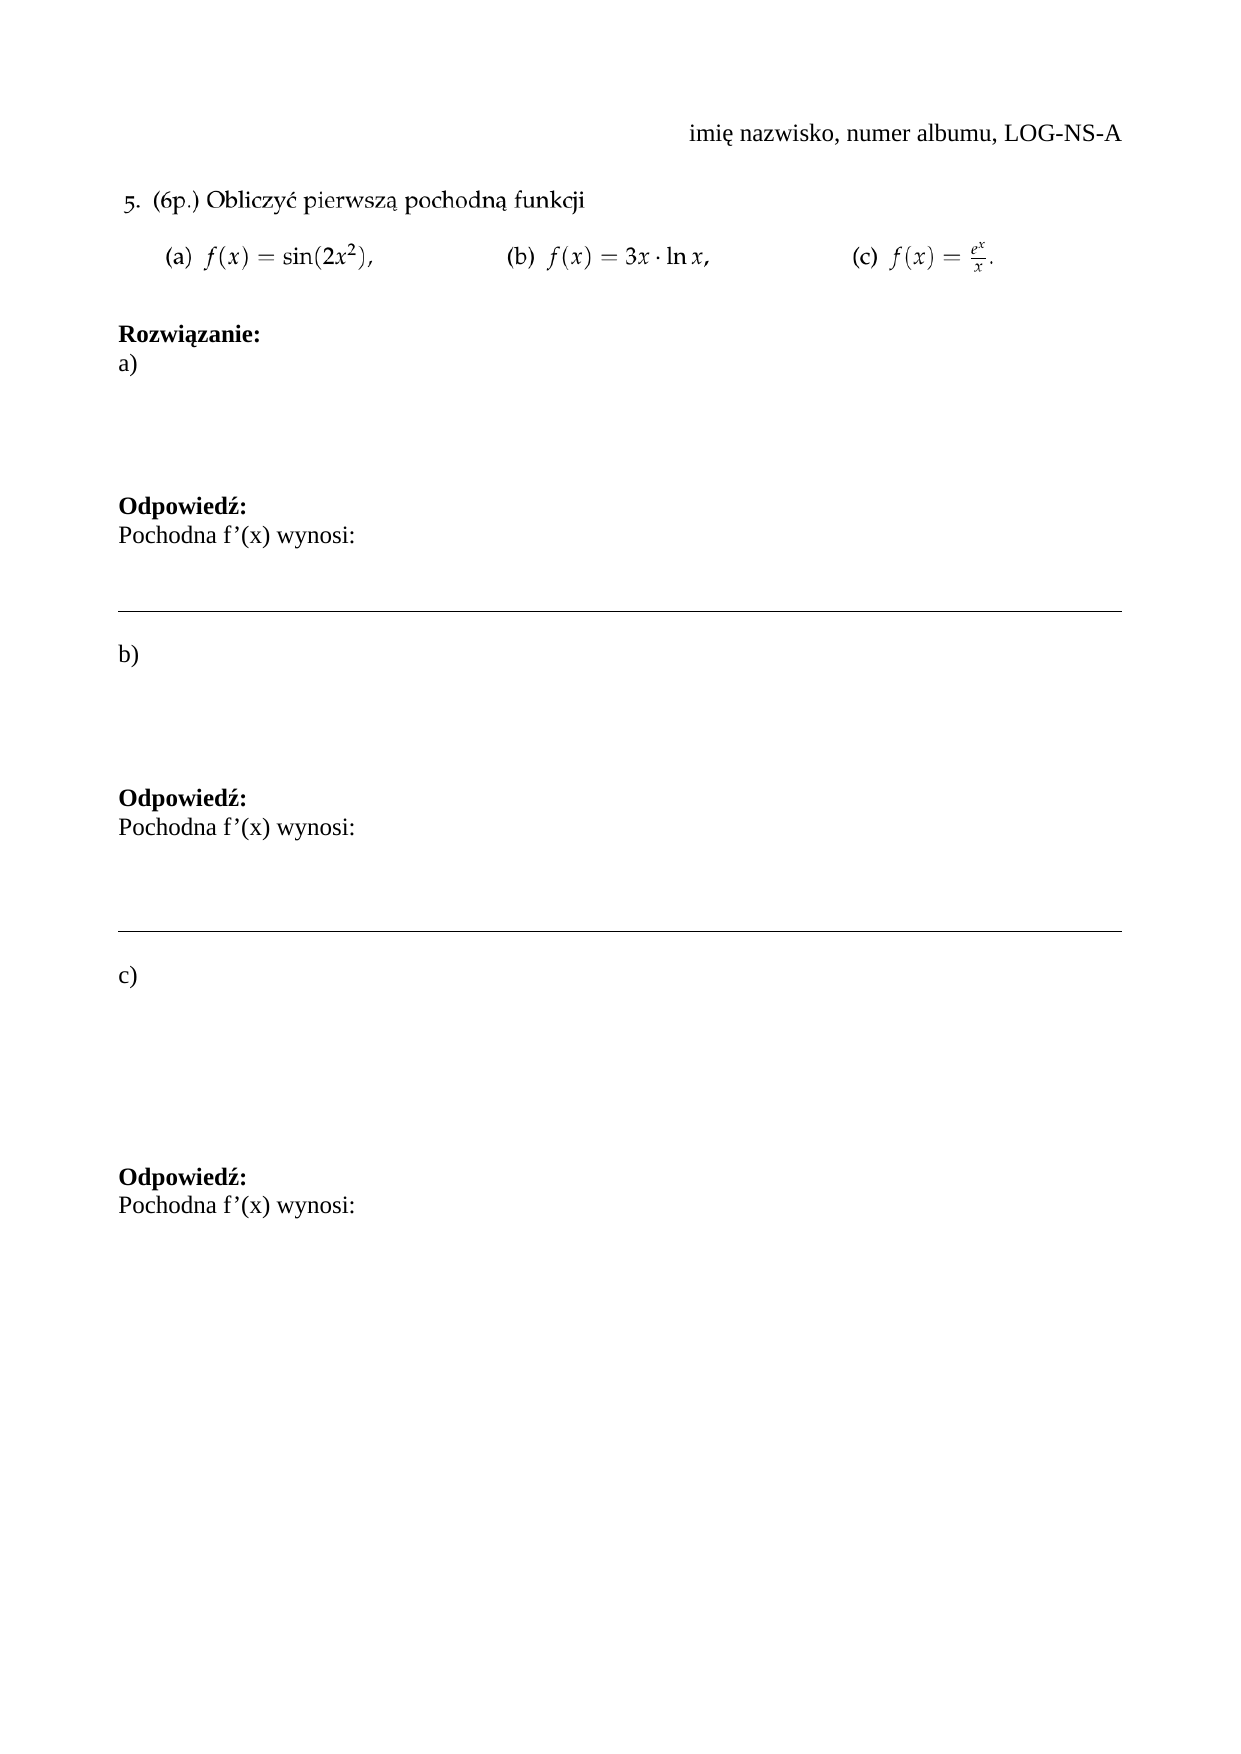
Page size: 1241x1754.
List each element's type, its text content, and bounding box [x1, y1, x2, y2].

text Rozwiązanie: [118, 319, 1122, 348]
text Pochodna f’(x) wynosi: [118, 1190, 1122, 1219]
text Pochodna f’(x) wynosi: [118, 812, 1122, 841]
text a) [118, 348, 1122, 376]
picture [118, 176, 1123, 291]
text Odpowiedź: [118, 1162, 1122, 1190]
text b) [118, 639, 1122, 668]
text Pochodna f’(x) wynosi: [118, 520, 1122, 549]
text c) [118, 960, 1122, 989]
text Odpowiedź: [118, 783, 1122, 812]
text Odpowiedź: [118, 491, 1122, 520]
